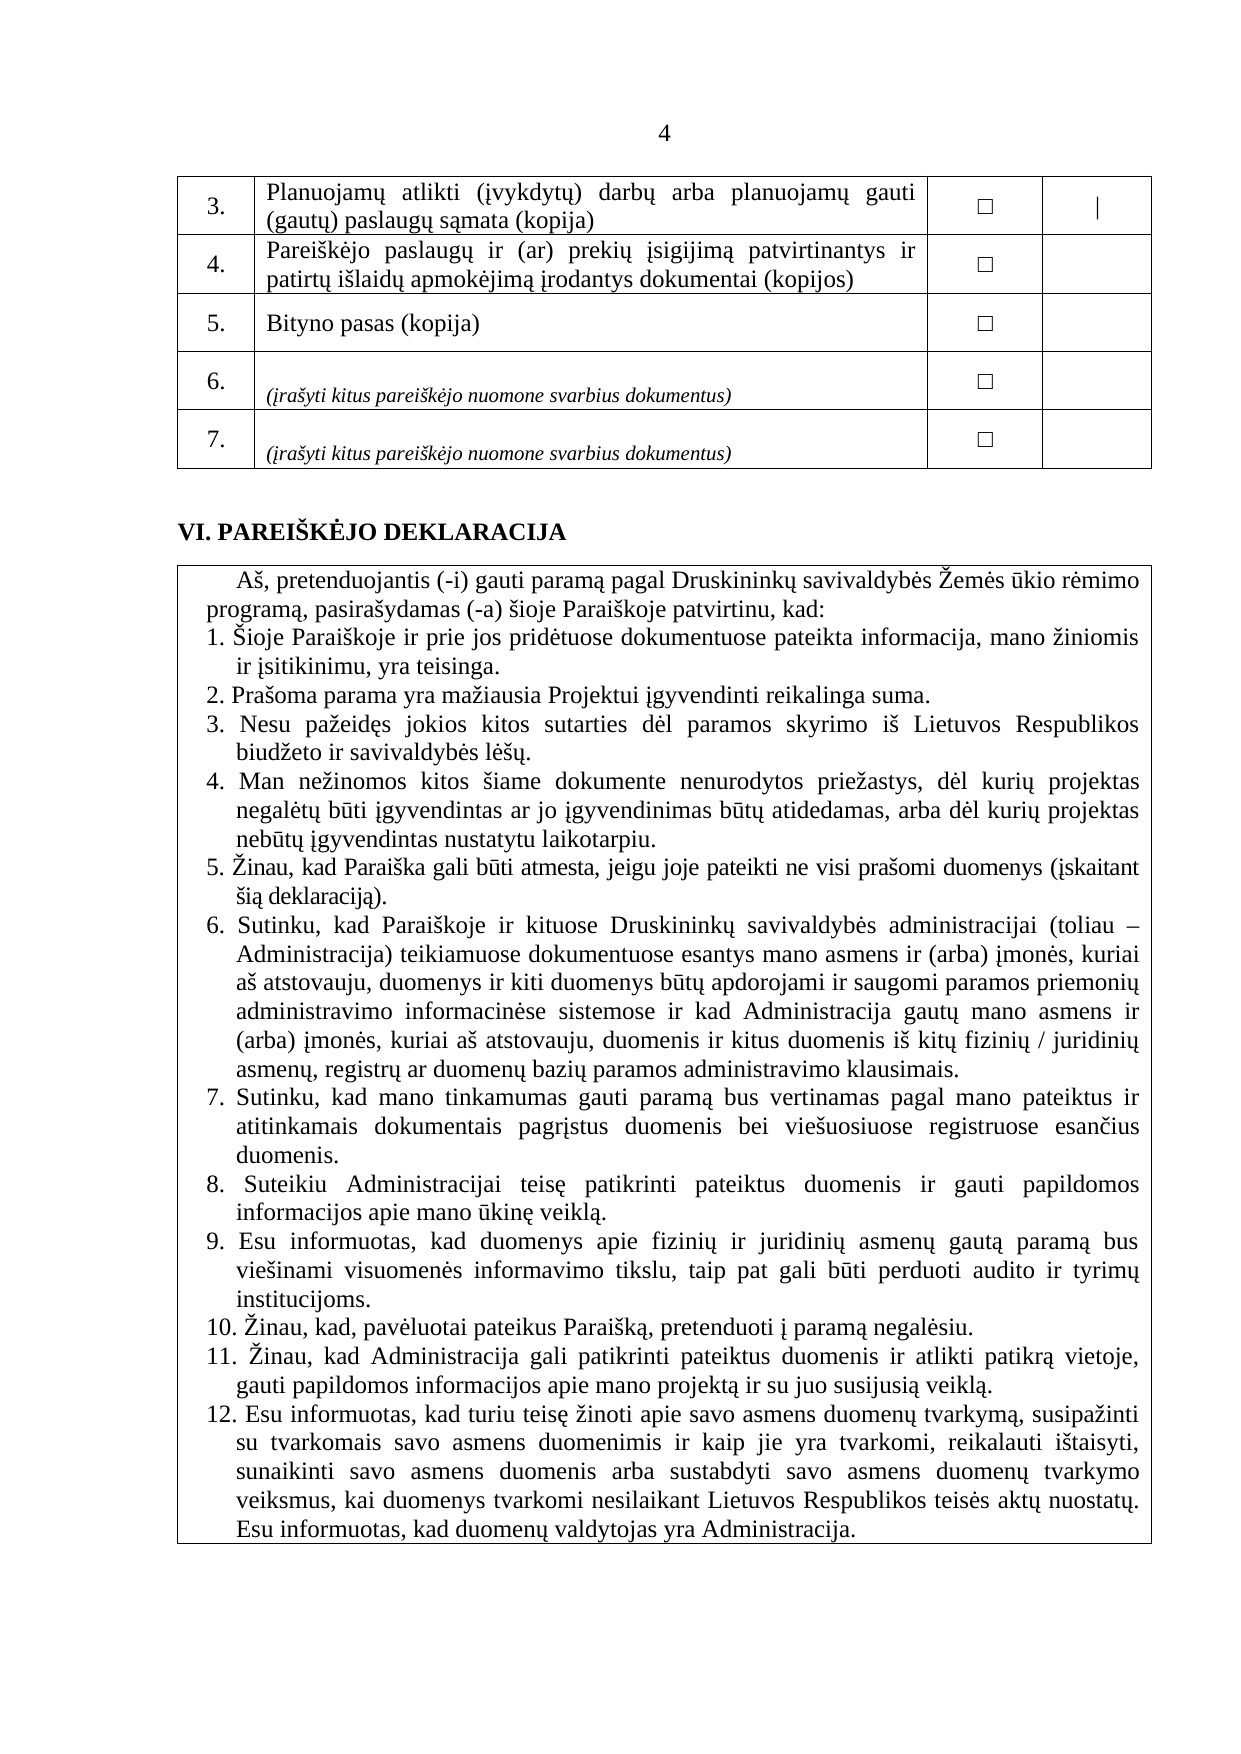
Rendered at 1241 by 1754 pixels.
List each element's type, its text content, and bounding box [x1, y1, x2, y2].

table_cell [1043, 294, 1151, 351]
table_cell Planuojamų atlikti (įvykdytų) darbų arba planuojamų gauti (gautų) paslaugų sąmata (kopija) [255, 177, 927, 234]
table_cell □ [928, 410, 1042, 468]
table_cell (įrašyti kitus pareiškėjo nuomone svarbius dokumentus) [255, 410, 927, 468]
table_cell Pareiškėjo paslaugų ir (ar) prekių įsigijimą patvirtinantys ir patirtų išlaidų apmokėjimą įrodantys dokumentai (kopijos) [255, 235, 927, 293]
table_cell [1043, 235, 1151, 293]
text VI. PAREIŠKĖJO DEKLARACIJA [177, 517, 1152, 545]
table_cell □ [928, 294, 1042, 351]
table_cell 6. [178, 352, 254, 409]
table_cell | [1043, 177, 1151, 234]
table_cell Bityno pasas (kopija) [255, 294, 927, 351]
table_cell 3. [178, 177, 254, 234]
table_cell 5. [178, 294, 254, 351]
table_cell [1043, 352, 1151, 409]
table_cell □ [928, 352, 1042, 409]
table_cell [1043, 410, 1151, 468]
table_cell 4. [178, 235, 254, 293]
table_cell (įrašyti kitus pareiškėjo nuomone svarbius dokumentus) [255, 352, 927, 409]
table_cell □ [928, 177, 1042, 234]
table_cell □ [928, 235, 1042, 293]
table_cell 7. [178, 410, 254, 468]
table_header Aš, pretenduojantis (-i) gauti paramą pagal Druskininkų savivaldybės Žemės ūkio rėmimo programą, pasirašydamas (-a) šioje Paraiškoje patvirtinu, kad: 1. Šioje Paraiškoje ir prie jos pridėtuose dokumentuose pateikta informacija, mano žiniomis ir įsitikinimu, yra teisinga. 2. Prašoma parama yra mažiausia Projektui įgyvendinti reikalinga suma. 3. Nesu pažeidęs jokios kitos sutarties dėl paramos skyrimo iš Lietuvos Respublikos biudžeto ir savivaldybės lėšų. 4. Man nežinomos kitos šiame dokumente nenurodytos priežastys, dėl kurių projektas negalėtų būti įgyvendintas ar jo įgyvendinimas būtų atidedamas, arba dėl kurių projektas nebūtų įgyvendintas nustatytu laikotarpiu. 5. Žinau, kad Paraiška gali būti atmesta, jeigu joje pateikti ne visi prašomi duomenys (įskaitant šią deklaraciją). 6. Sutinku, kad Paraiškoje ir kituose Druskininkų savivaldybės administracijai (toliau – Administracija) teikiamuose dokumentuose esantys mano asmens ir (arba) įmonės, kuriai aš atstovauju, duomenys ir kiti duomenys būtų apdorojami ir saugomi paramos priemonių administravimo informacinėse sistemose ir kad Administracija gautų mano asmens ir (arba) įmonės, kuriai aš atstovauju, duomenis ir kitus duomenis iš kitų fizinių / juridinių asmenų, registrų ar duomenų bazių paramos administravimo klausimais. 7. Sutinku, kad mano tinkamumas gauti paramą bus vertinamas pagal mano pateiktus ir atitinkamais dokumentais pagrįstus duomenis bei viešuosiuose registruose esančius duomenis. 8. Suteikiu Administracijai teisę patikrinti pateiktus duomenis ir gauti papildomos informacijos apie mano ūkinę veiklą. 9. Esu informuotas, kad duomenys apie fizinių ir juridinių asmenų gautą paramą bus viešinami visuomenės informavimo tikslu, taip pat gali būti perduoti audito ir tyrimų institucijoms. 10. Žinau, kad, pavėluotai pateikus Paraišką, pretenduoti į paramą negalėsiu. 11. Žinau, kad Administracija gali patikrinti pateiktus duomenis ir atlikti patikrą vietoje, gauti papildomos informacijos apie mano projektą ir su juo susijusią veiklą. 12. Esu informuotas, kad turiu teisę žinoti apie savo asmens duomenų tvarkymą, susipažinti su tvarkomais savo asmens duomenimis ir kaip jie yra tvarkomi, reikalauti ištaisyti, sunaikinti savo asmens duomenis arba sustabdyti savo asmens duomenų tvarkymo veiksmus, kai duomenys tvarkomi nesilaikant Lietuvos Respublikos teisės aktų nuostatų. Esu informuotas, kad duomenų valdytojas yra Administracija. _______________________________ __________ _______________________ (pareiškėjo arba jo įgalioto asmens pareigos (parašas) (vardas, pavardė) [178, 566, 1151, 1542]
